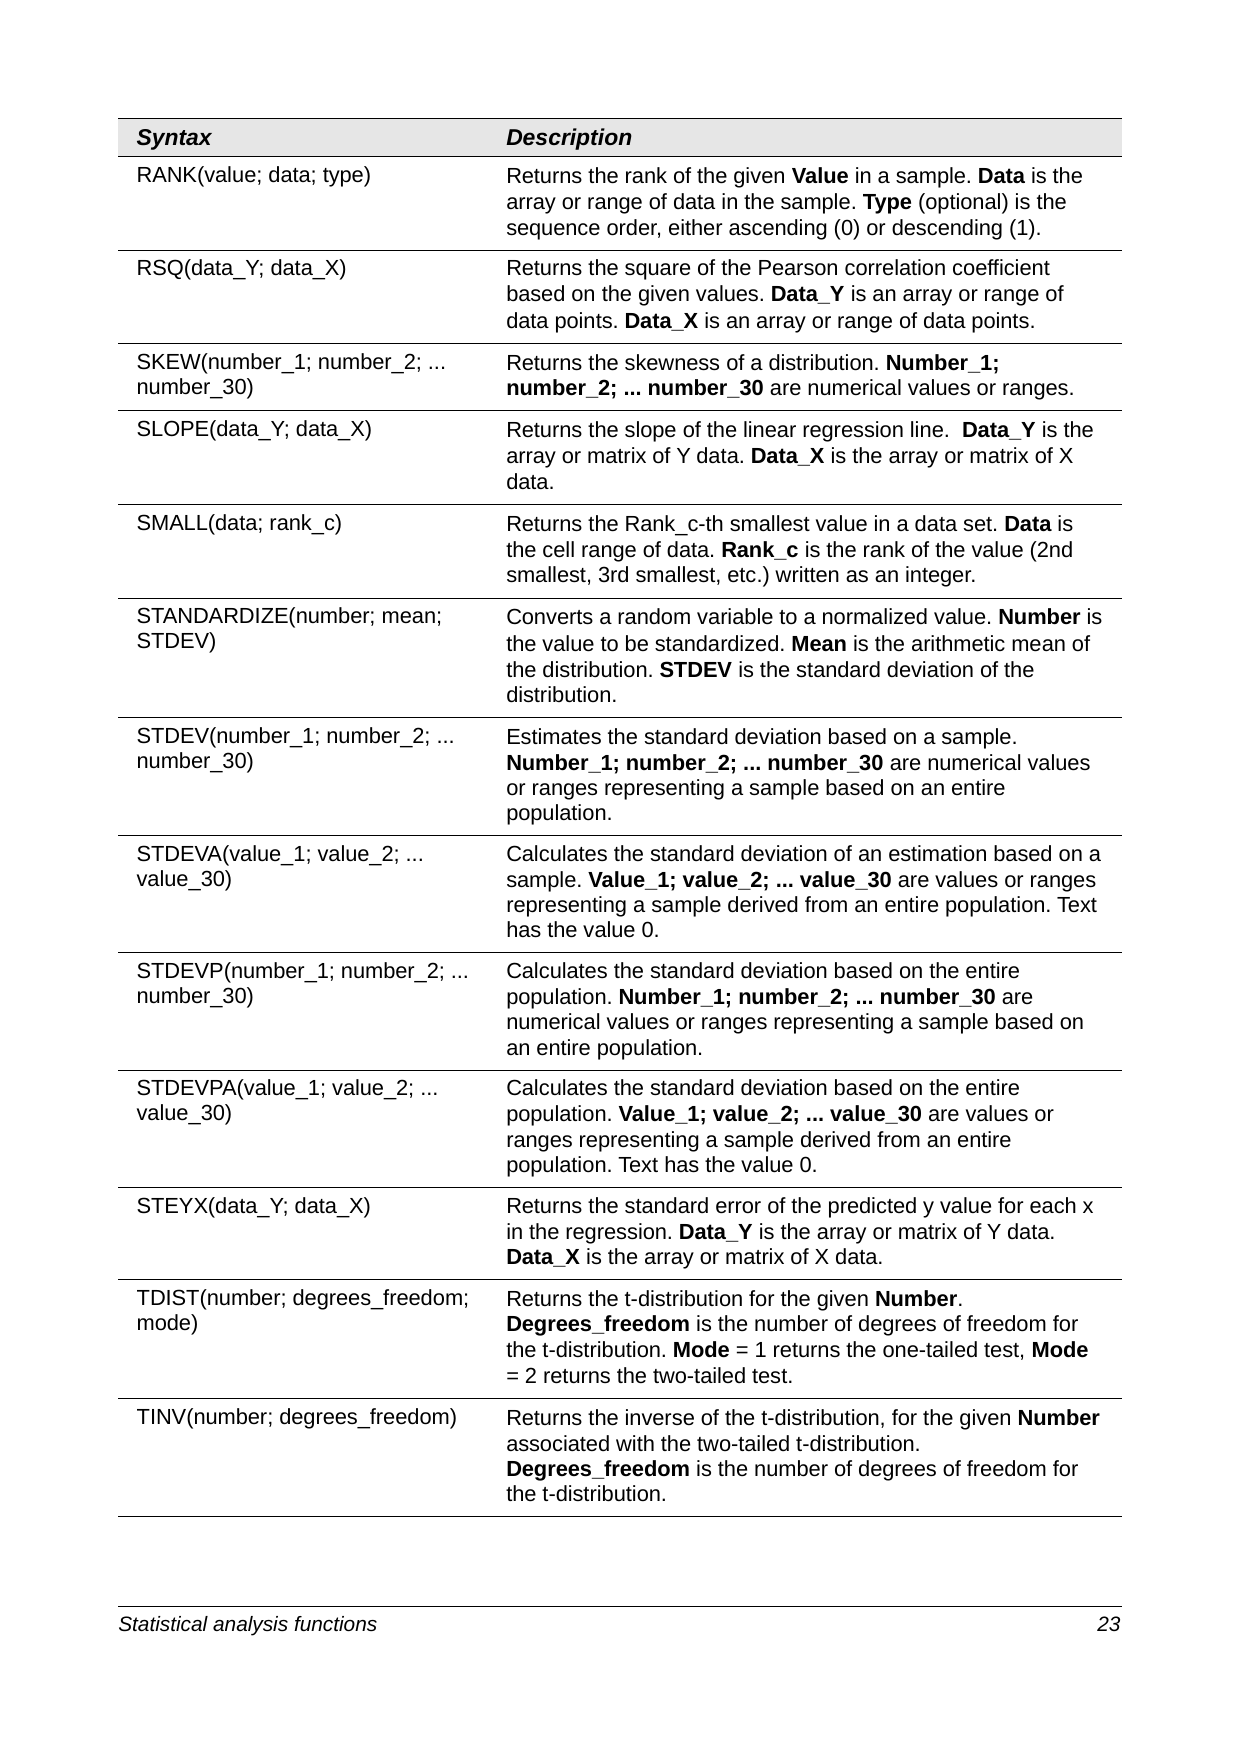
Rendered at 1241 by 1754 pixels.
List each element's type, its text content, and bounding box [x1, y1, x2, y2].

table_header Description [488, 119, 1122, 156]
table_cell TDIST(number; degrees_freedom; mode) [118, 1280, 488, 1398]
table_cell TINV(number; degrees_freedom) [118, 1399, 488, 1516]
table_cell RANK(value; data; type) [118, 157, 488, 249]
table_cell Returns the skewness of a distribution. Number_1; number_2; ... number_30 are numerical values or ranges. [488, 344, 1122, 410]
table_cell Calculates the standard deviation based on the entire population. Value_1; value_2; ... value_30 are values or ranges representing a sample derived from an entire population. Text has the value 0. [488, 1071, 1122, 1187]
table_cell Estimates the standard deviation based on a sample. Number_1; number_2; ... number_30 are numerical values or ranges representing a sample based on an entire population. [488, 718, 1122, 835]
table_cell STDEV(number_1; number_2; ... number_30) [118, 718, 488, 835]
table_cell Returns the inverse of the t-distribution, for the given Number associated with the two-tailed t-distribution. Degrees_freedom is the number of degrees of freedom for the t-distribution. [488, 1399, 1122, 1516]
table_cell STDEVPA(value_1; value_2; ... value_30) [118, 1071, 488, 1187]
table_header Syntax [118, 119, 488, 156]
table_cell SLOPE(data_Y; data_X) [118, 411, 488, 504]
table_cell SKEW(number_1; number_2; ... number_30) [118, 344, 488, 410]
table_cell Returns the t-distribution for the given Number. Degrees_freedom is the number of degrees of freedom for the t-distribution. Mode = 1 returns the one-tailed test, Mode = 2 returns the two-tailed test. [488, 1280, 1122, 1398]
table_cell Returns the slope of the linear regression line. Data_Y is the array or matrix of Y data. Data_X is the array or matrix of X data. [488, 411, 1122, 504]
table_cell Calculates the standard deviation of an estimation based on a sample. Value_1; value_2; ... value_30 are values or ranges representing a sample derived from an entire population. Text has the value 0. [488, 836, 1122, 952]
table_cell Converts a random variable to a normalized value. Number is the value to be standardized. Mean is the arithmetic mean of the distribution. STDEV is the standard deviation of the distribution. [488, 599, 1122, 717]
table_cell STDEVP(number_1; number_2; ... number_30) [118, 953, 488, 1069]
table_cell Returns the rank of the given Value in a sample. Data is the array or range of data in the sample. Type (optional) is the sequence order, either ascending (0) or descending (1). [488, 157, 1122, 249]
table_cell STDEVA(value_1; value_2; ... value_30) [118, 836, 488, 952]
table_cell SMALL(data; rank_c) [118, 505, 488, 597]
table_cell Returns the square of the Pearson correlation coefficient based on the given values. Data_Y is an array or range of data points. Data_X is an array or range of data points. [488, 251, 1122, 343]
table_cell Returns the Rank_c-th smallest value in a data set. Data is the cell range of data. Rank_c is the rank of the value (2nd smallest, 3rd smallest, etc.) written as an integer. [488, 505, 1122, 597]
table_cell STANDARDIZE(number; mean; STDEV) [118, 599, 488, 717]
table_cell Returns the standard error of the predicted y value for each x in the regression. Data_Y is the array or matrix of Y data. Data_X is the array or matrix of X data. [488, 1188, 1122, 1279]
table_cell Calculates the standard deviation based on the entire population. Number_1; number_2; ... number_30 are numerical values or ranges representing a sample based on an entire population. [488, 953, 1122, 1069]
table_cell STEYX(data_Y; data_X) [118, 1188, 488, 1279]
table_cell RSQ(data_Y; data_X) [118, 251, 488, 343]
